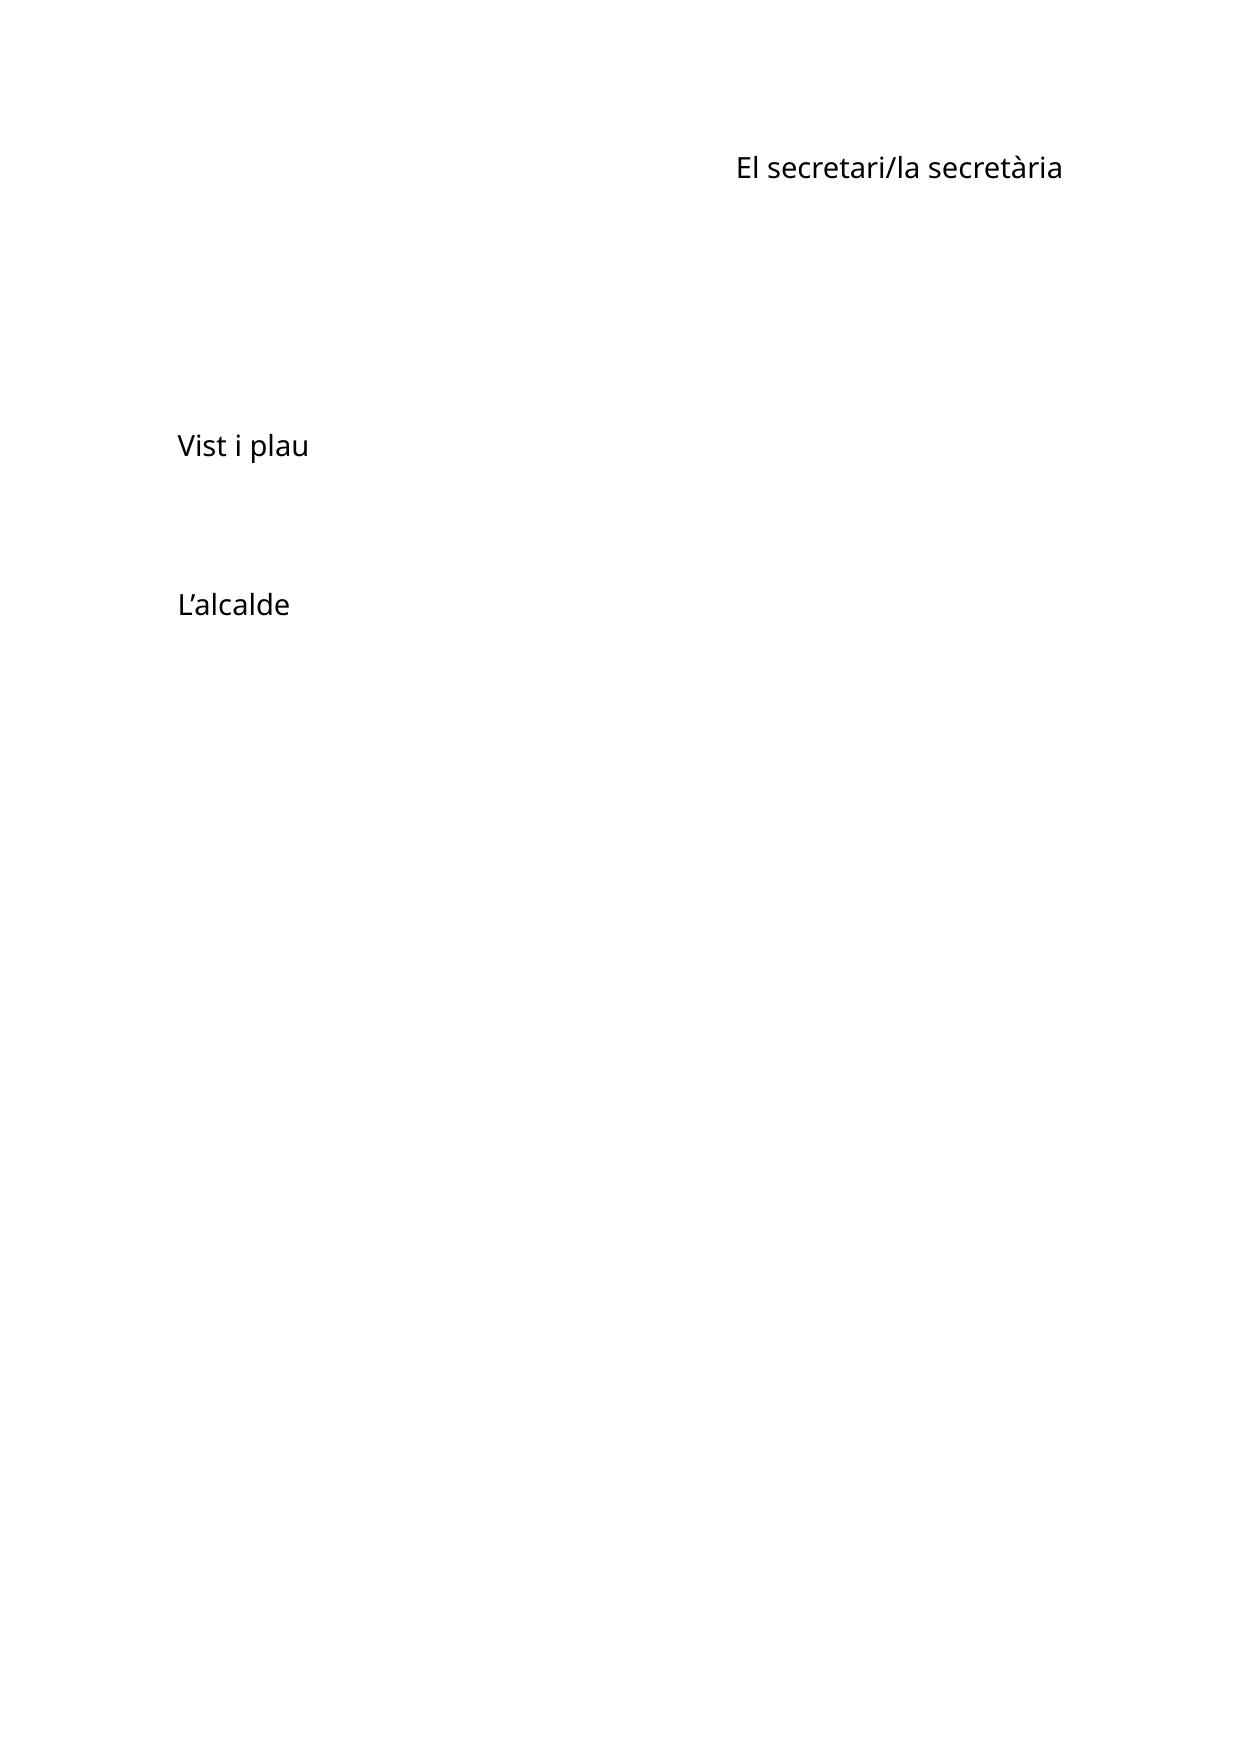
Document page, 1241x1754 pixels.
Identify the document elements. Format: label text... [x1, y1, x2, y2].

text L’alcalde [177, 584, 1063, 624]
text Vist i plau [177, 425, 1063, 465]
text El secretari/la secretària [177, 148, 1063, 187]
